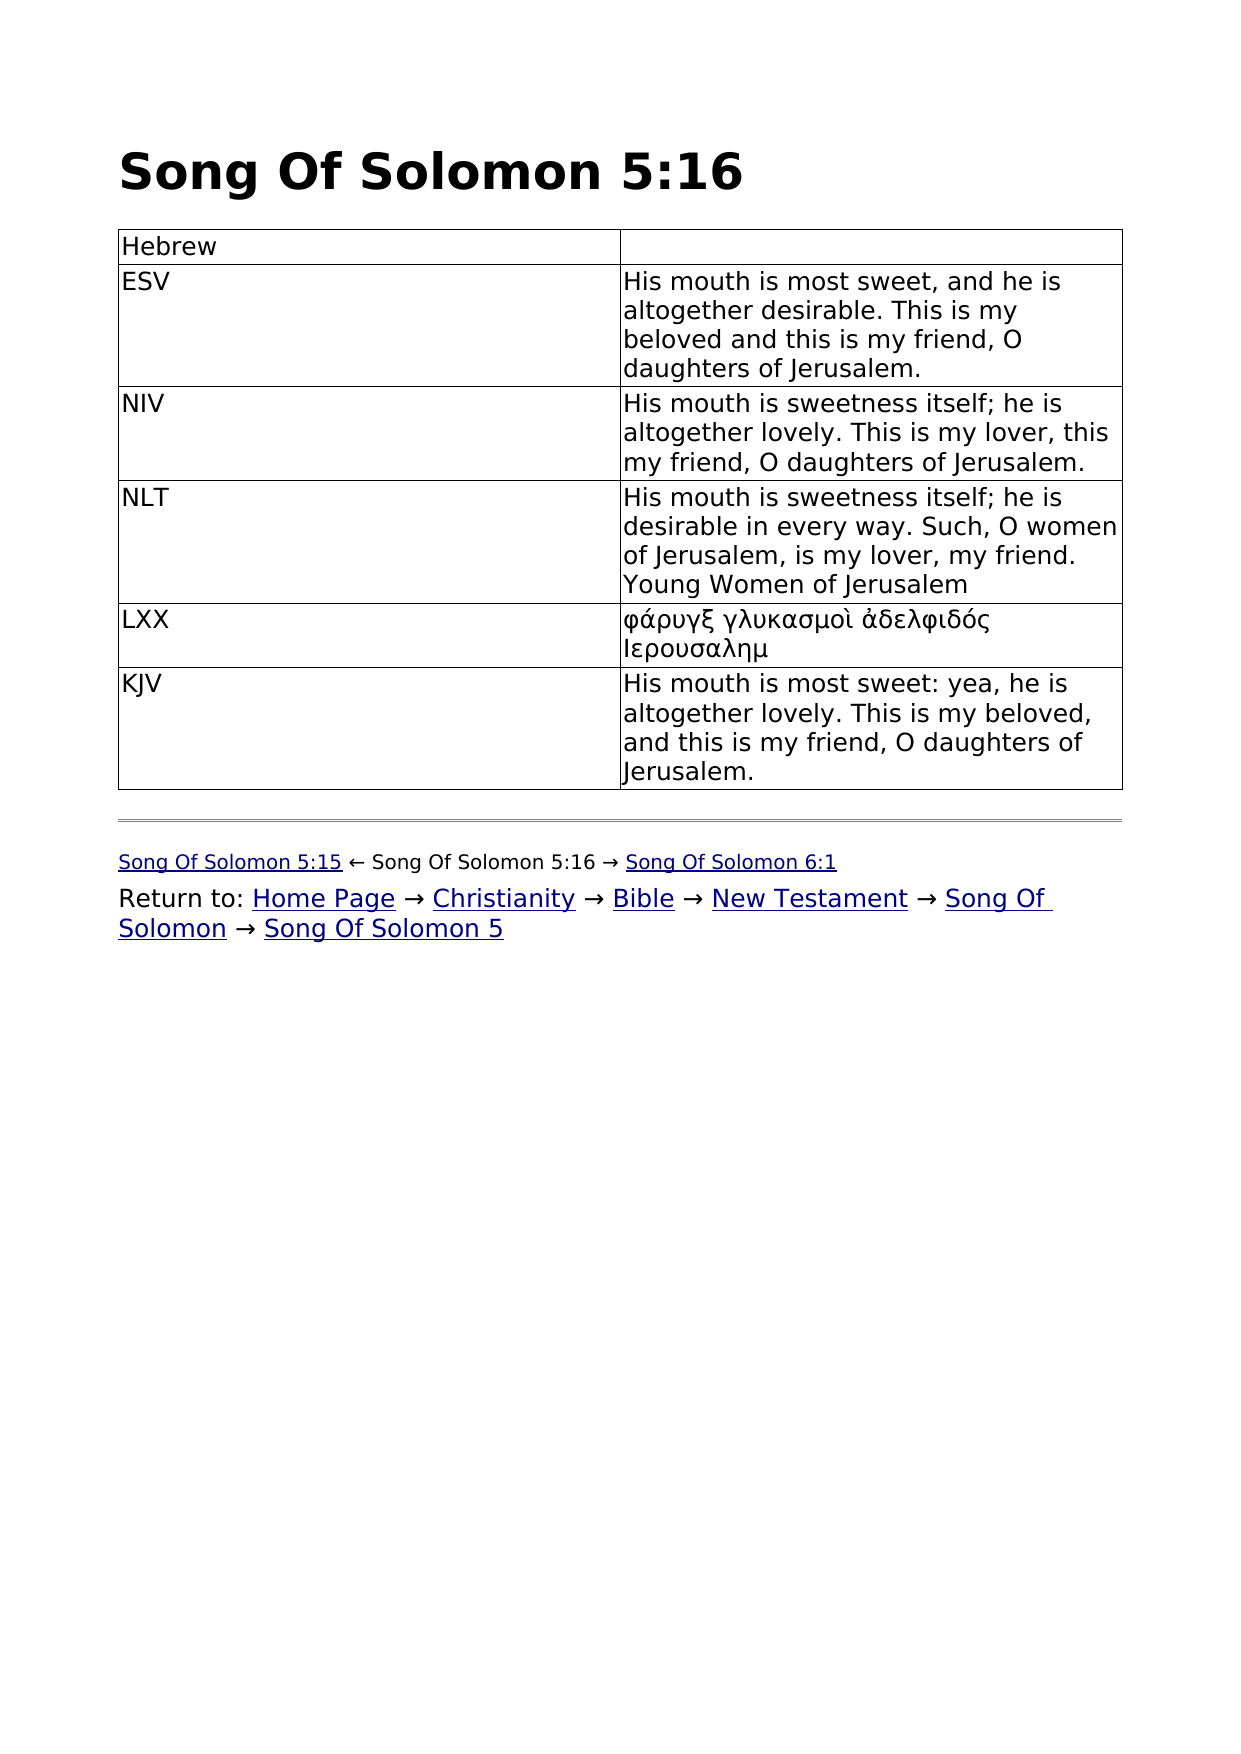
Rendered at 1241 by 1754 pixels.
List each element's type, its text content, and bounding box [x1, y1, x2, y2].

table_cell His mouth is most sweet: yea, he is altogether lovely. This is my beloved, and this is my friend, O daughters of Jerusalem. [621, 668, 1122, 789]
subtitle Song Of Solomon 5:16 [118, 143, 1122, 201]
table_cell KJV [119, 668, 620, 789]
text Return to: Home Page → Christianity → Bible → New Testament → Song Of Solomon → Song Of Solomon 5 [118, 884, 1122, 943]
table_cell φάρυγξ γλυκασμοὶ ἀδελφιδός Ιερουσαλημ [621, 604, 1122, 667]
table_cell LXX [119, 604, 620, 667]
table_cell His mouth is sweetness itself; he is altogether lovely. This is my lover, this my friend, O daughters of Jerusalem. [621, 387, 1122, 480]
table_header Hebrew [119, 230, 620, 264]
table_cell His mouth is sweetness itself; he is desirable in every way. Such, O women of Jerusalem, is my lover, my friend. Young Women of Jerusalem [621, 481, 1122, 602]
table_cell ESV [119, 265, 620, 386]
table_cell NLT [119, 481, 620, 602]
table_header [621, 230, 1122, 264]
table_cell NIV [119, 387, 620, 480]
table_cell His mouth is most sweet, and he is altogether desirable. This is my beloved and this is my friend, O daughters of Jerusalem. [621, 265, 1122, 386]
text Song Of Solomon 5:15 ← Song Of Solomon 5:16 → Song Of Solomon 6:1 [118, 851, 1122, 884]
